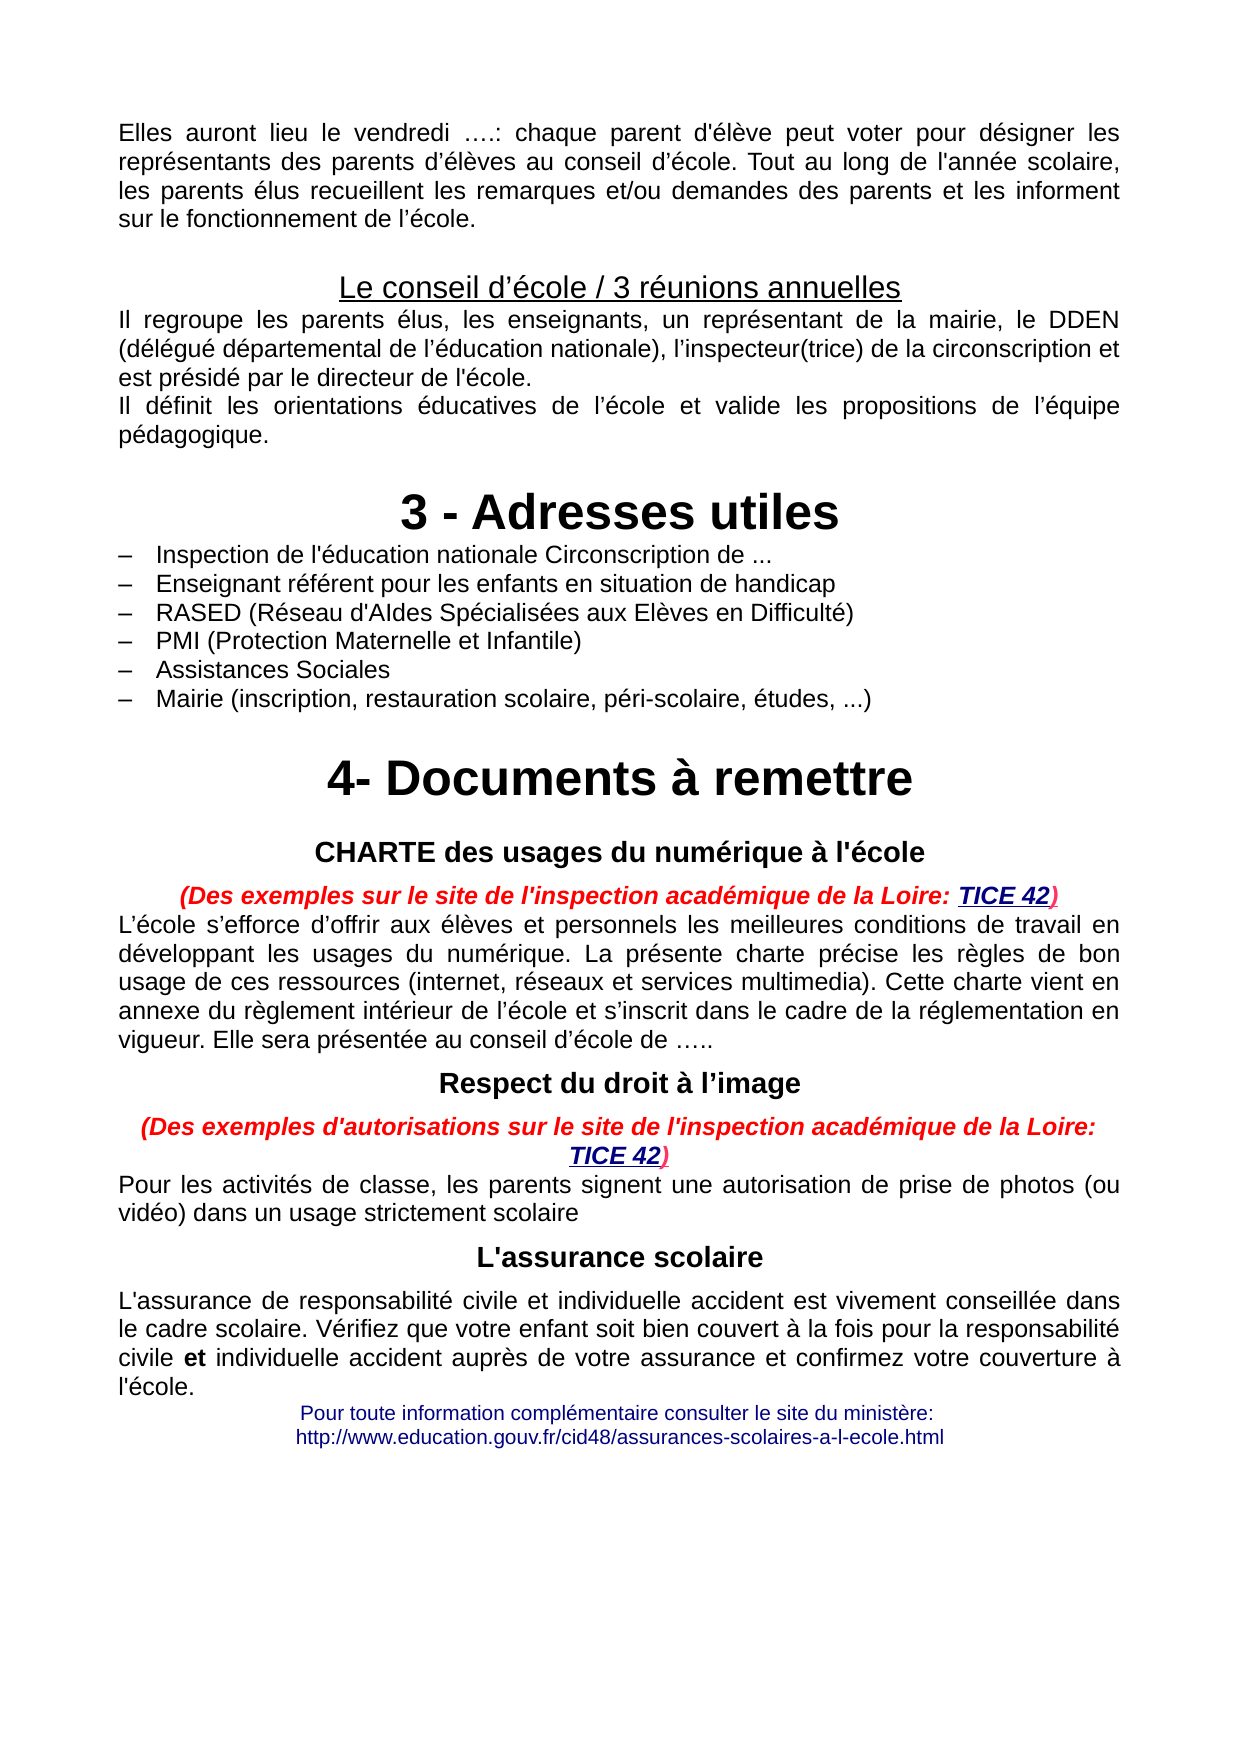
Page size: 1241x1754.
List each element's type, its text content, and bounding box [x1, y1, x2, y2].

text CHARTE des usages du numérique à l'école [118, 835, 1122, 869]
text Pour les activités de classe, les parents signent une autorisation de prise de photos (ou vidéo) dans un usage strictement scolaire [118, 1170, 1122, 1227]
text Il définit les orientations éducatives de l’école et valide les propositions de l’équipe pédagogique. [118, 391, 1122, 449]
text 3 - Adresses utiles [118, 482, 1122, 540]
text http://www.education.gouv.fr/cid48/assurances-scolaires-a-l-ecole.html [118, 1425, 1122, 1449]
text (Des exemples sur le site de l'inspection académique de la Loire: TICE 42) [118, 881, 1122, 910]
text Elles auront lieu le vendredi ….: chaque parent d'élève peut voter pour désigner les représentants des parents d’élèves au conseil d’école. Tout au long de l'année scolaire, les parents élus recueillent les remarques et/ou demandes des parents et les informent sur le fonctionnement de l’école. [118, 118, 1122, 233]
text L’école s’efforce d’offrir aux élèves et personnels les meilleures conditions de travail en développant les usages du numérique. La présente charte précise les règles de bon usage de ces ressources (internet, réseaux et services multimedia). Cette charte vient en annexe du règlement intérieur de l’école et s’inscrit dans le cadre de la réglementation en vigueur. Elle sera présentée au conseil d’école de ….. [118, 910, 1122, 1054]
text L'assurance scolaire [118, 1240, 1122, 1273]
text L'assurance de responsabilité civile et individuelle accident est vivement conseillée dans le cadre scolaire. Vérifiez que votre enfant soit bien couvert à la fois pour la responsabilité civile et individuelle accident auprès de votre assurance et confirmez votre couverture à l'école. [118, 1286, 1122, 1401]
list PMI (Protection Maternelle et Infantile) [118, 626, 1122, 655]
text Il regroupe les parents élus, les enseignants, un représentant de la mairie, le DDEN (délégué départemental de l’éducation nationale), l’inspecteur(trice) de la circonscription et est présidé par le directeur de l'école. [118, 305, 1122, 391]
text (Des exemples d'autorisations sur le site de l'inspection académique de la Loire: TICE 42) [118, 1112, 1122, 1170]
list Enseignant référent pour les enfants en situation de handicap [118, 569, 1122, 597]
list Mairie (inscription, restauration scolaire, péri-scolaire, études, ...) [118, 684, 1122, 713]
text Pour toute information complémentaire consulter le site du ministère: [118, 1401, 1122, 1425]
list RASED (Réseau d'AIdes Spécialisées aux Elèves en Difficulté) [118, 597, 1122, 626]
list Assistances Sociales [118, 655, 1122, 684]
text 4- Documents à remettre [118, 749, 1122, 806]
text Le conseil d’école / 3 réunions annuelles [118, 269, 1122, 305]
text Respect du droit à l’image [118, 1066, 1122, 1100]
list Inspection de l'éducation nationale Circonscription de ... [118, 540, 1122, 569]
